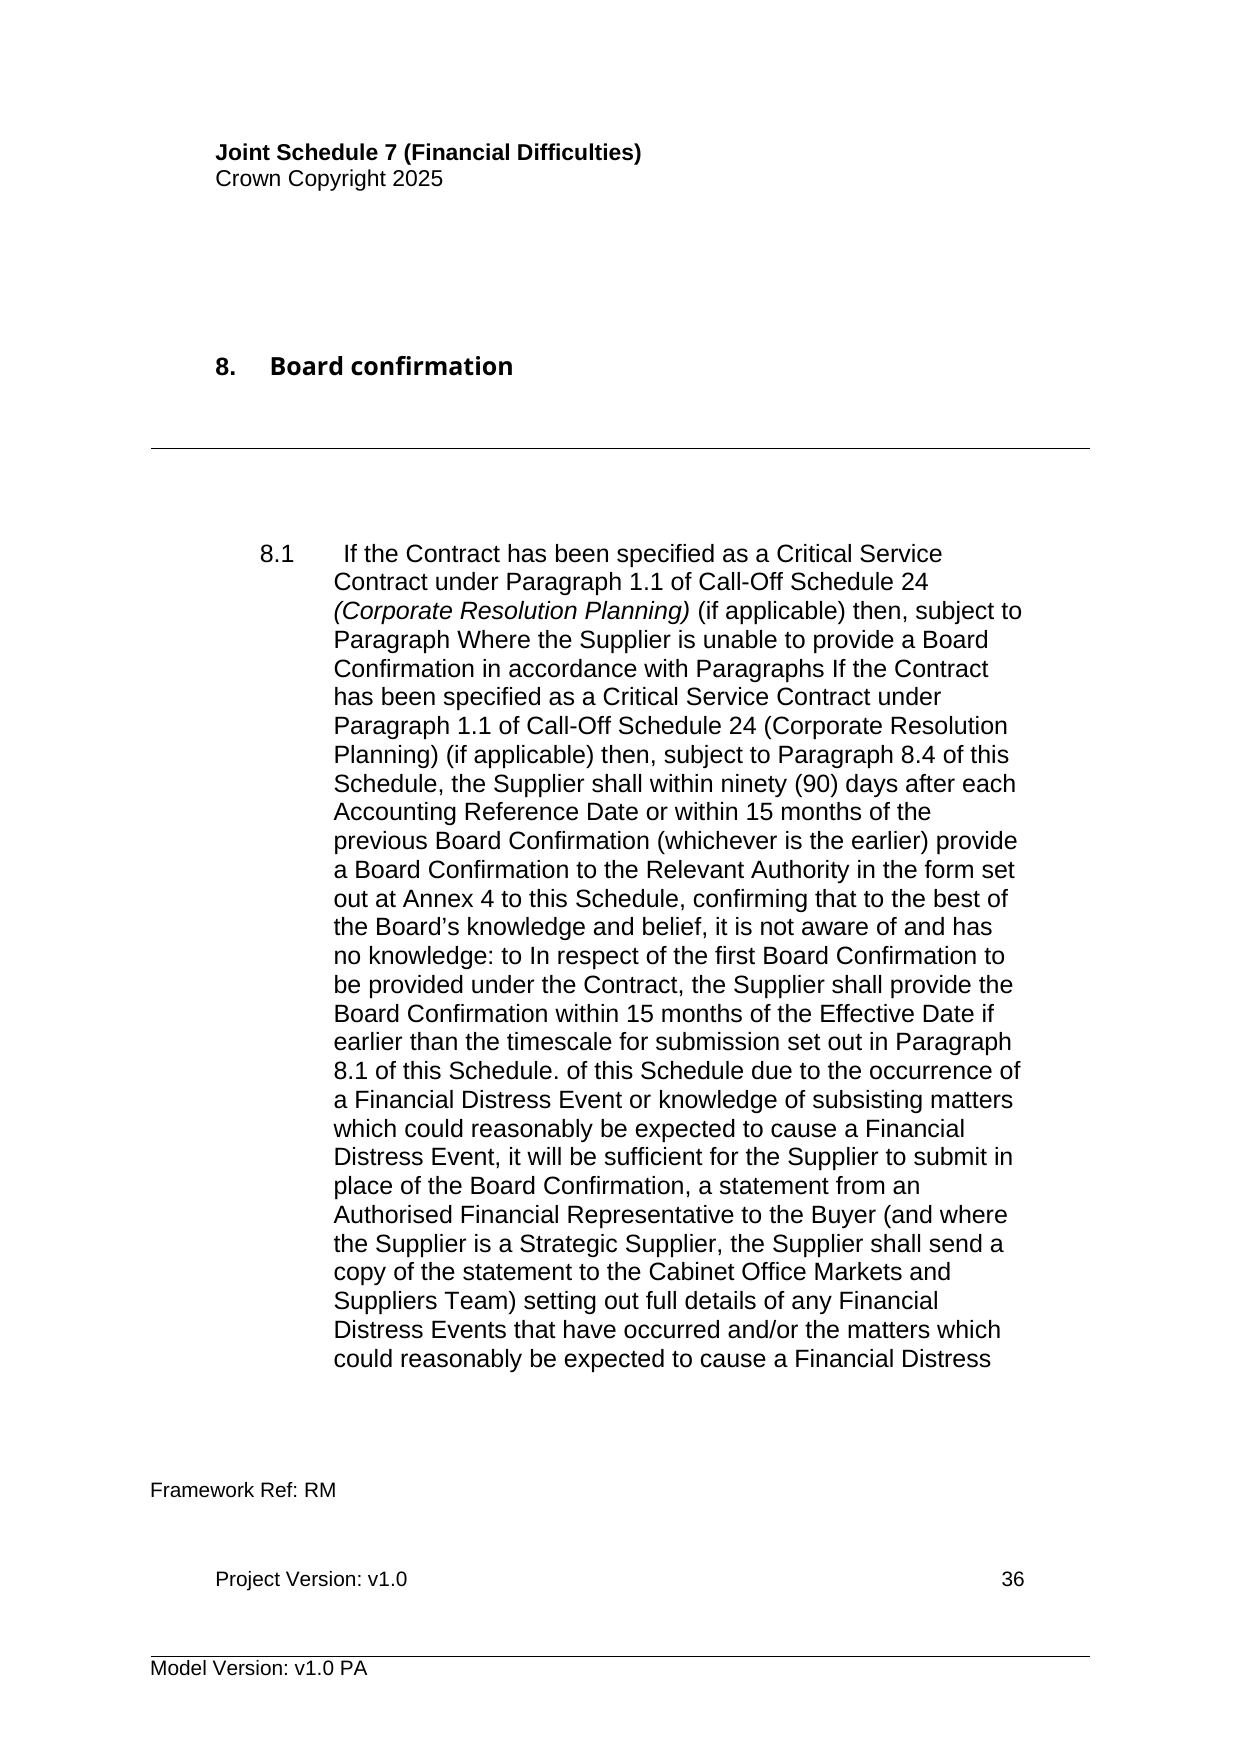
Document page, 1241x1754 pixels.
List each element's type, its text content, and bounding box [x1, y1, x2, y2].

list Board confirmation [151, 285, 1089, 447]
list If the Contract has been specified as a Critical Service Contract under Paragraph 1.1 of Call-Off Schedule 24 (Corporate Resolution Planning) (if applicable) then, subject to Paragraph 8.4 of this Schedule, the Supplier shall within ninety (90) days after each Accounting Reference Date or within 15 months of the previous Board Confirmation (whichever is the earlier) provide a Board Confirmation to the Relevant Authority in the form set out at Annex 4 to this Schedule, confirming that to the best of the Board’s knowledge and belief, it is not aware of and has no knowledge: [195, 475, 1089, 1437]
